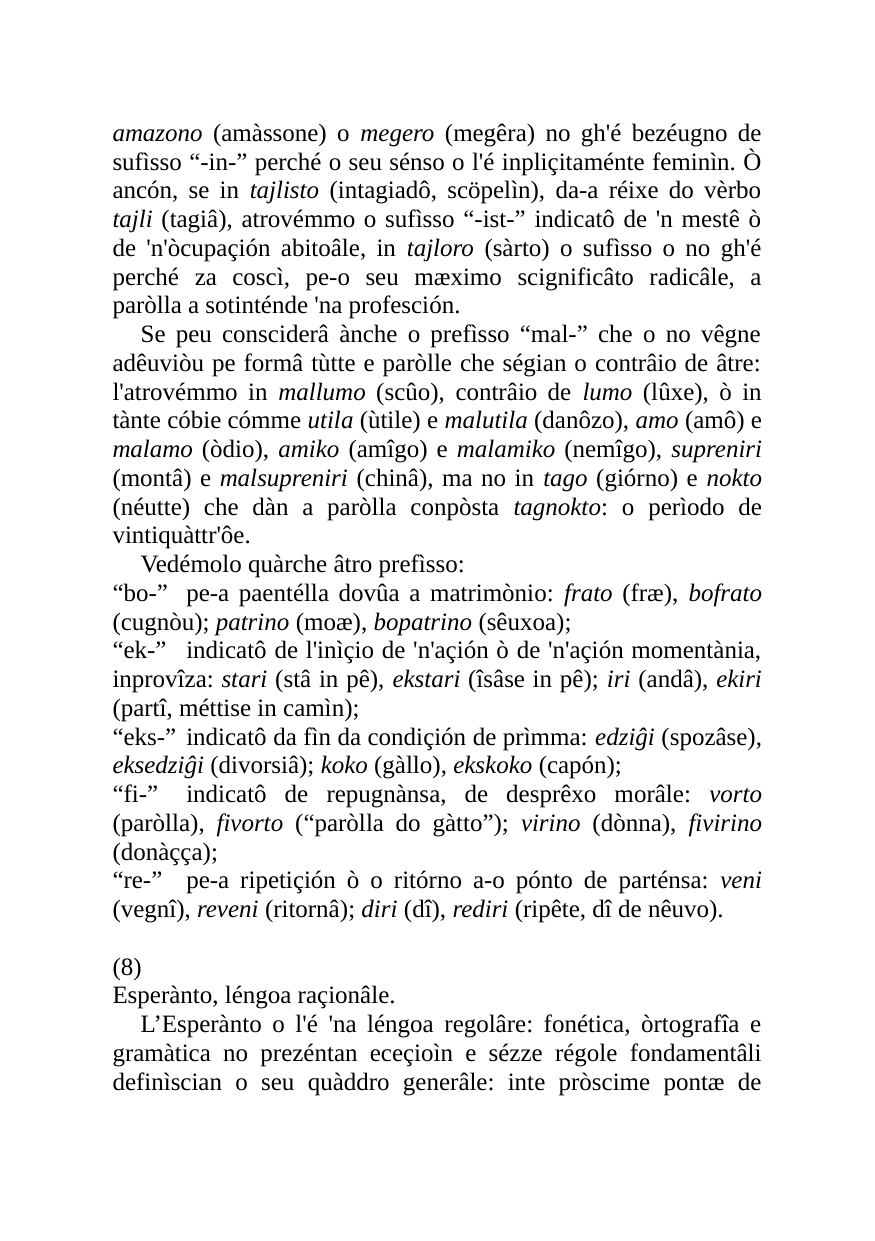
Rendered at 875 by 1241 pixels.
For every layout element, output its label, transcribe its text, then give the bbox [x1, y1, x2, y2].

text “eks-” indicatô da fìn da condiçión de prìmma: edziĝi (spozâse), eksedziĝi (divorsiâ); koko (gàllo), ekskoko (capón); [112, 722, 762, 779]
text (8) [112, 952, 762, 981]
text “ek-” indicatô de l'inìçio de 'n'açión ò de 'n'açión momentània, inprovîza: stari (stâ in pê), ekstari (îsâse in pê); iri (andâ), ekiri (partî, méttise in camìn); [112, 636, 762, 722]
text amazono (amàssone) o megero (megêra) no gh'é bezéugno de sufìsso “-in-” perché o seu sénso o l'é inpliçitaménte feminìn. Ò ancón, se in tajlisto (intagiadô, scöpelìn), da-a réixe do vèrbo tajli (tagiâ), atrovémmo o sufìsso “-ist-” indicatô de 'n mestê ò de 'n'òcupaçión abitoâle, in tajloro (sàrto) o sufìsso o no gh'é perché za coscì, pe-o seu mæximo scignificâto radicâle, a paròlla a sotinténde 'na profesción. [112, 118, 762, 319]
text Se peu consciderâ ànche o prefìsso “mal-” che o no vêgne adêuviòu pe formâ tùtte e paròlle che ségian o contrâio de âtre: l'atrovémmo in mallumo (scûo), contrâio de lumo (lûxe), ò in tànte cóbie cómme utila (ùtile) e malutila (danôzo), amo (amô) e malamo (òdio), amiko (amîgo) e malamiko (nemîgo), supreniri (montâ) e malsupreniri (chinâ), ma no in tago (giórno) e nokto (néutte) che dàn a paròlla conpòsta tagnokto: o perìodo de vintiquàttr'ôe. [112, 319, 762, 549]
text L’Esperànto o l'é 'na léngoa regolâre: fonética, òrtografîa e gramàtica no prezéntan eceçioìn e sézze régole fondamentâli definìscian o seu quàddro generâle: inte pròscime pontæ de [112, 1009, 762, 1096]
text Esperànto, léngoa raçionâle. [112, 981, 762, 1009]
text Vedémolo quàrche âtro prefìsso: [112, 549, 762, 578]
text “fi-” indicatô de repugnànsa, de desprêxo morâle: vorto (paròlla), fivorto (“paròlla do gàtto”); virino (dònna), fivirino (donàçça); [112, 779, 762, 866]
text “re-” pe-a ripetiçión ò o ritórno a-o pónto de parténsa: veni (vegnî), reveni (ritornâ); diri (dî), rediri (ripête, dî de nêuvo). [112, 866, 762, 923]
text “bo-” pe-a paentélla dovûa a matrimònio: frato (fræ), bofrato (cugnòu); patrino (moæ), bopatrino (sêuxoa); [112, 578, 762, 636]
